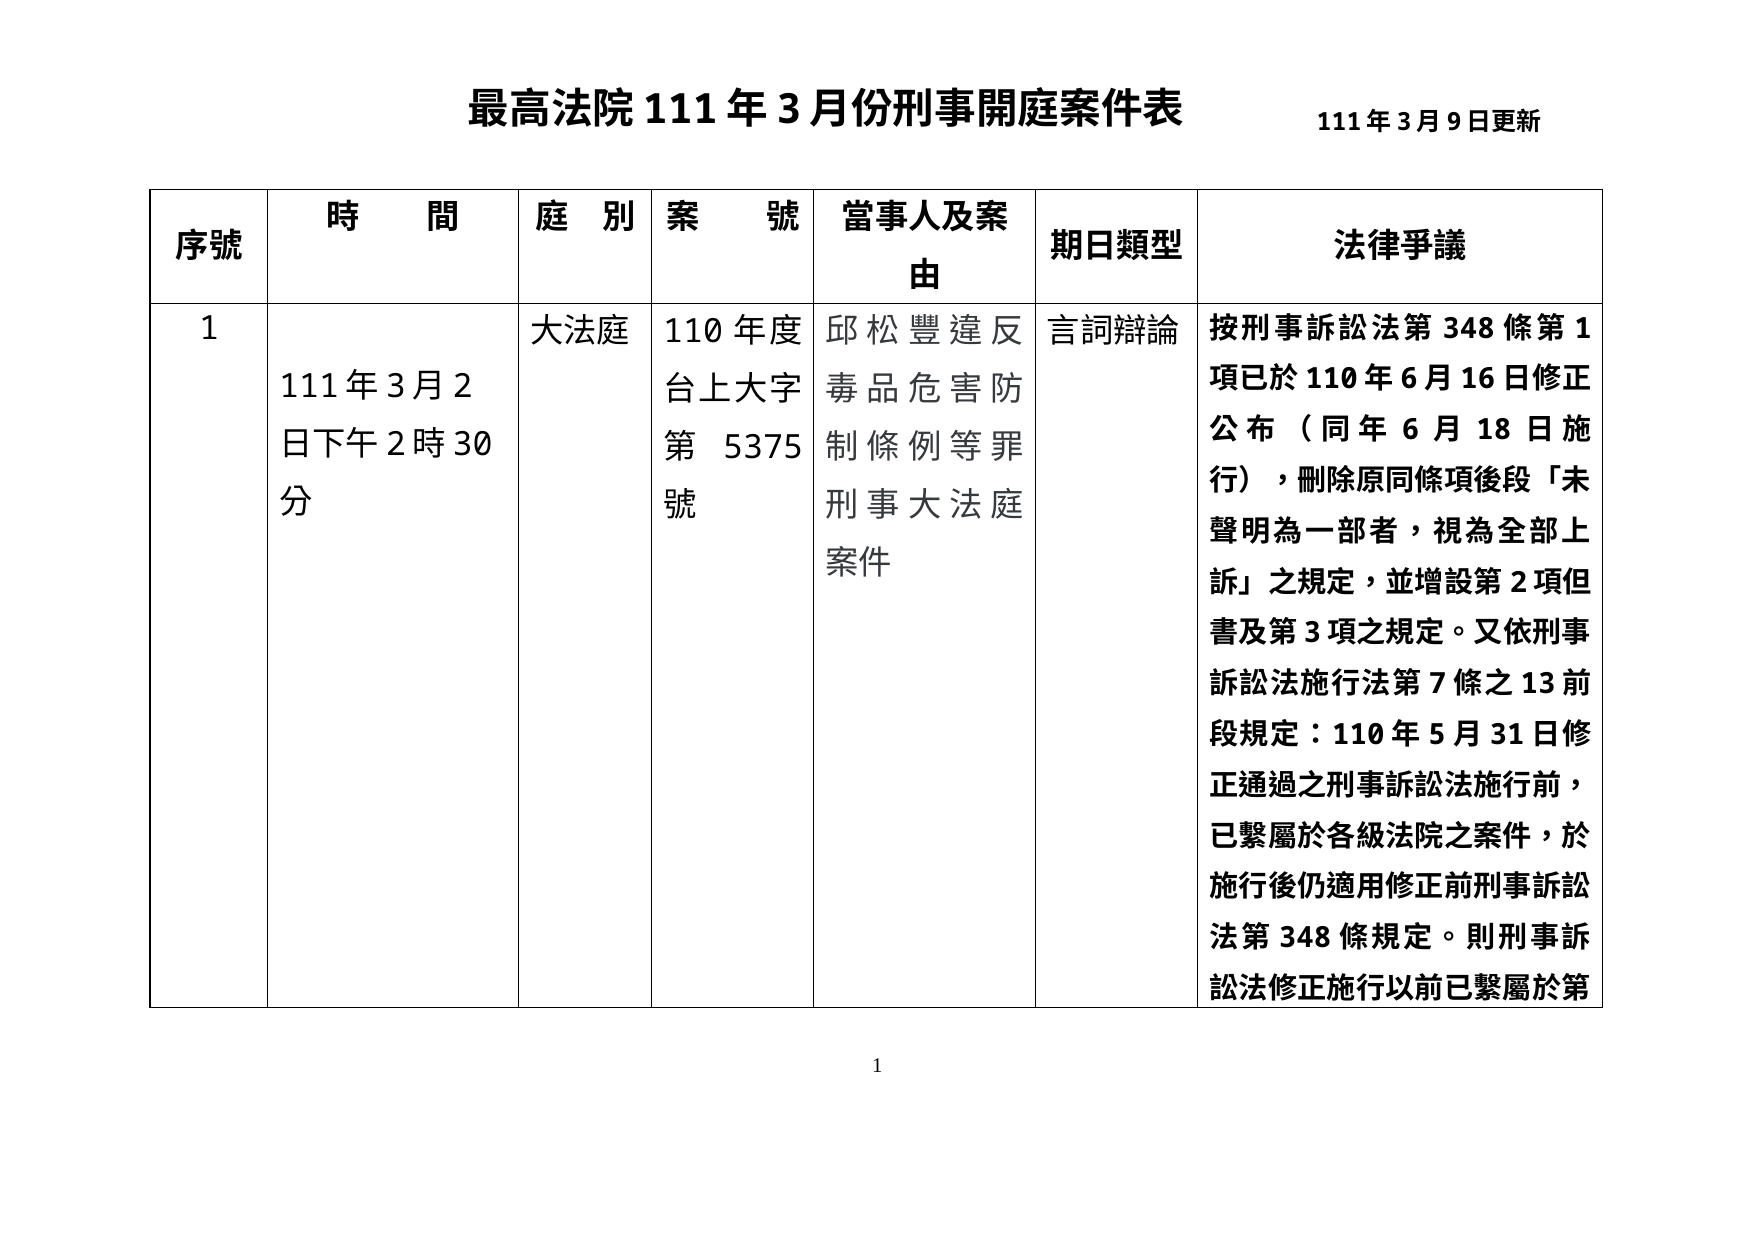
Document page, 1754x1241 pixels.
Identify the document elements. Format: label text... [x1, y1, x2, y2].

table_header 法律爭議 [1198, 190, 1602, 303]
text 111年3月9日更新 [1316, 102, 1550, 138]
table_cell 按刑事訴訟法第348條第1項已於110年6月16日修正公布（同年6月18日施行），刪除原同條項後段「未聲明為一部者，視為全部上訴」之規定，並增設第2項但書及第3項之規定。又依刑事訴訟法施行法第7條之13前段規定：110年5月31日修正通過之刑事訴訟法施行前，已繫屬於各級法院之案件，於施行後仍適用修正前刑事訴訟法第348條規定。則刑事訴訟法修正施行以前已繫屬於第 [1198, 304, 1602, 1007]
table_cell 邱松豐違反毒品危害防制條例等罪刑事大法庭案件 [814, 304, 1035, 1007]
table_header 時 間 [268, 190, 518, 303]
table_cell 110年度台上大字第5375號 [652, 304, 813, 1007]
table_header 期日類型 [1036, 190, 1197, 303]
table_header 案 號 [652, 190, 813, 303]
table_header 庭 別 [519, 190, 651, 303]
table_header 當事人及案由 [814, 190, 1035, 303]
table_cell 大法庭 [519, 304, 651, 1007]
table_cell 1 [151, 304, 267, 1007]
text 最高法院111年3月份刑事開庭案件表 [150, 75, 1604, 161]
table_cell 言詞辯論 [1036, 304, 1197, 1007]
table_header 序號 [151, 190, 267, 303]
table_cell 111年3月2日下午2時30分 [268, 304, 518, 1007]
